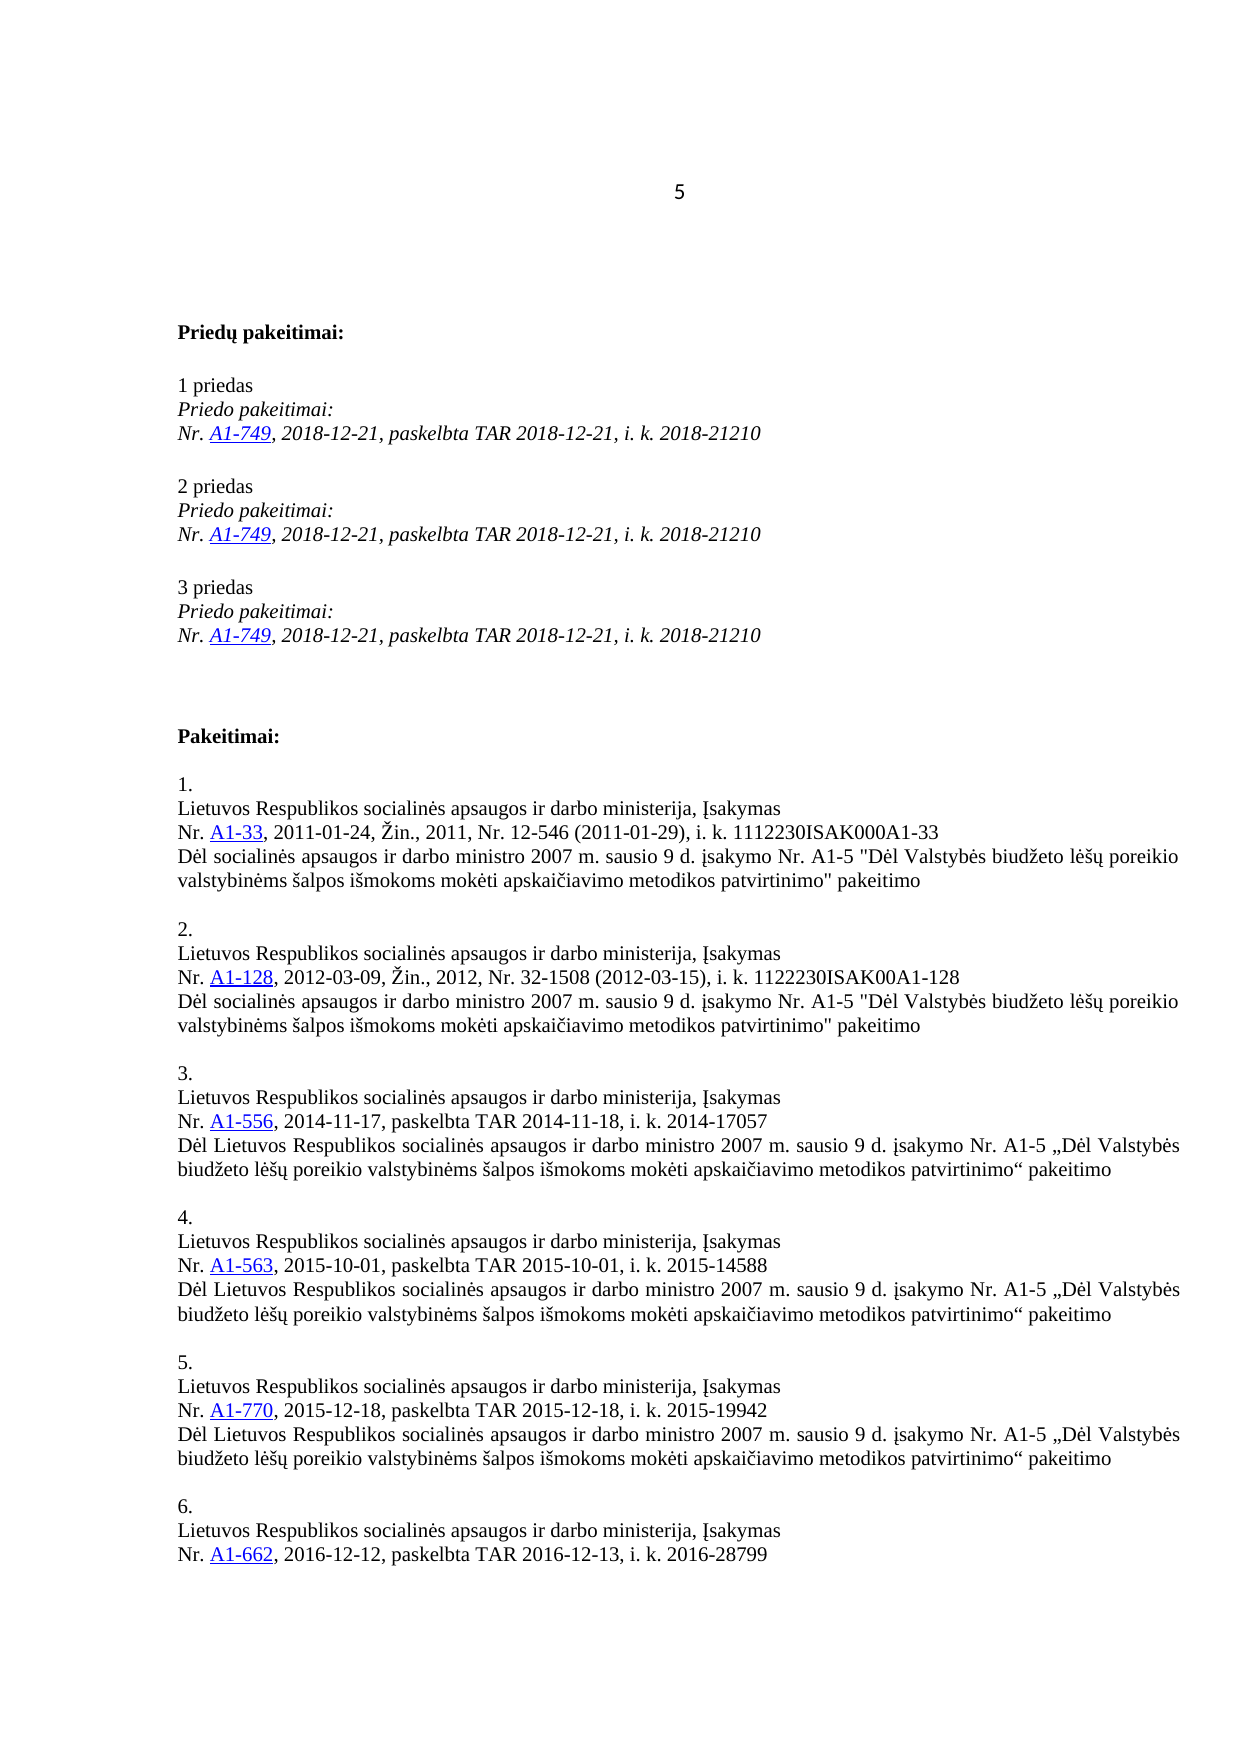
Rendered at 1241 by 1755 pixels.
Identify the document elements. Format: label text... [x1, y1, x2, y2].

text Nr. A1-662, 2016-12-12, paskelbta TAR 2016-12-13, i. k. 2016-28799 [177, 1542, 1181, 1566]
text Nr. A1-128, 2012-03-09, Žin., 2012, Nr. 32-1508 (2012-03-15), i. k. 1122230ISAK00A1-128 [177, 964, 1181, 989]
text 3. [177, 1061, 1181, 1085]
text Nr. A1-33, 2011-01-24, Žin., 2011, Nr. 12-546 (2011-01-29), i. k. 1112230ISAK000A1-33 [177, 820, 1181, 844]
text Dėl Lietuvos Respublikos socialinės apsaugos ir darbo ministro 2007 m. sausio 9 d. įsakymo Nr. A1-5 „Dėl Valstybės biudžeto lėšų poreikio valstybinėms šalpos išmokoms mokėti apskaičiavimo metodikos patvirtinimo“ pakeitimo [177, 1277, 1181, 1326]
text Lietuvos Respublikos socialinės apsaugos ir darbo ministerija, Įsakymas [177, 1085, 1181, 1109]
text 1. [177, 772, 1181, 796]
text Lietuvos Respublikos socialinės apsaugos ir darbo ministerija, Įsakymas [177, 1229, 1181, 1253]
text Nr. A1-556, 2014-11-17, paskelbta TAR 2014-11-18, i. k. 2014-17057 [177, 1109, 1181, 1133]
text Nr. A1-749, 2018-12-21, paskelbta TAR 2018-12-21, i. k. 2018-21210 [177, 421, 1181, 445]
text Nr. A1-749, 2018-12-21, paskelbta TAR 2018-12-21, i. k. 2018-21210 [177, 623, 1181, 647]
text 1 priedas [177, 373, 1181, 397]
text 6. [177, 1494, 1181, 1518]
text 4. [177, 1205, 1181, 1229]
text Dėl Lietuvos Respublikos socialinės apsaugos ir darbo ministro 2007 m. sausio 9 d. įsakymo Nr. A1-5 „Dėl Valstybės biudžeto lėšų poreikio valstybinėms šalpos išmokoms mokėti apskaičiavimo metodikos patvirtinimo“ pakeitimo [177, 1133, 1181, 1181]
text Lietuvos Respublikos socialinės apsaugos ir darbo ministerija, Įsakymas [177, 1518, 1181, 1542]
text 5. [177, 1349, 1181, 1374]
text Nr. A1-770, 2015-12-18, paskelbta TAR 2015-12-18, i. k. 2015-19942 [177, 1398, 1181, 1422]
text 2 priedas [177, 474, 1181, 498]
text 3 priedas [177, 575, 1181, 599]
text Dėl socialinės apsaugos ir darbo ministro 2007 m. sausio 9 d. įsakymo Nr. A1-5 "Dėl Valstybės biudžeto lėšų poreikio valstybinėms šalpos išmokoms mokėti apskaičiavimo metodikos patvirtinimo" pakeitimo [177, 989, 1181, 1037]
text Nr. A1-563, 2015-10-01, paskelbta TAR 2015-10-01, i. k. 2015-14588 [177, 1253, 1181, 1277]
text Lietuvos Respublikos socialinės apsaugos ir darbo ministerija, Įsakymas [177, 1374, 1181, 1398]
text 2. [177, 916, 1181, 941]
text Priedo pakeitimai: [177, 599, 1181, 623]
text Lietuvos Respublikos socialinės apsaugos ir darbo ministerija, Įsakymas [177, 796, 1181, 820]
text Priedo pakeitimai: [177, 397, 1181, 421]
text Priedo pakeitimai: [177, 498, 1181, 522]
text Pakeitimai: [177, 724, 1181, 748]
text Dėl Lietuvos Respublikos socialinės apsaugos ir darbo ministro 2007 m. sausio 9 d. įsakymo Nr. A1-5 „Dėl Valstybės biudžeto lėšų poreikio valstybinėms šalpos išmokoms mokėti apskaičiavimo metodikos patvirtinimo“ pakeitimo [177, 1422, 1181, 1470]
text Dėl socialinės apsaugos ir darbo ministro 2007 m. sausio 9 d. įsakymo Nr. A1-5 "Dėl Valstybės biudžeto lėšų poreikio valstybinėms šalpos išmokoms mokėti apskaičiavimo metodikos patvirtinimo" pakeitimo [177, 844, 1181, 892]
text Priedų pakeitimai: [177, 320, 1181, 344]
text Lietuvos Respublikos socialinės apsaugos ir darbo ministerija, Įsakymas [177, 941, 1181, 964]
text Nr. A1-749, 2018-12-21, paskelbta TAR 2018-12-21, i. k. 2018-21210 [177, 522, 1181, 546]
